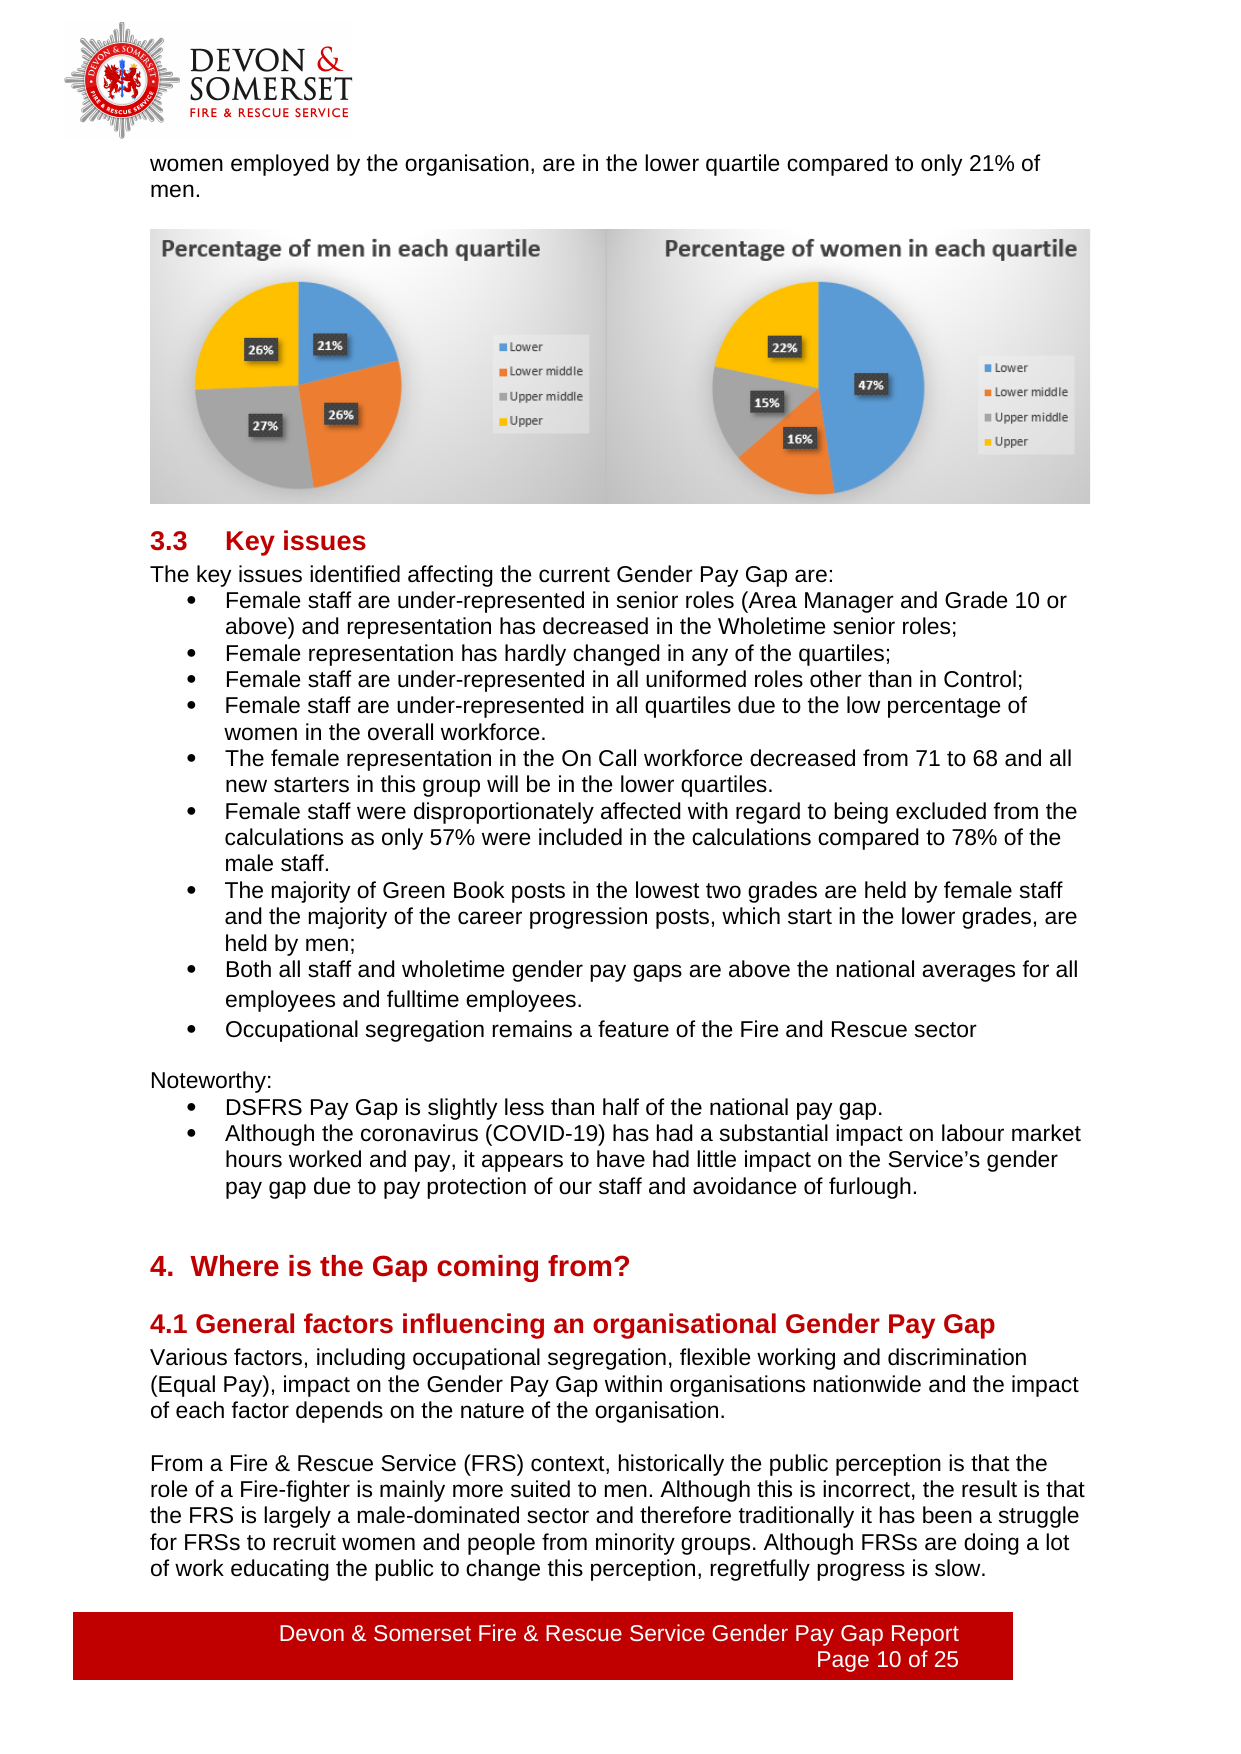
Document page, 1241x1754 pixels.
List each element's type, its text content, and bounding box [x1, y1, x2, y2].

subtitle 4.1 General factors influencing an organisational Gender Pay Gap [150, 1308, 1090, 1340]
list DSFRS Pay Gap is slightly less than half of the national pay gap. [187, 1094, 1090, 1120]
list The female representation in the On Call workforce decreased from 71 to 68 and all new starters in this group will be in the lower quartiles. [187, 745, 1090, 798]
text Noteworthy: [150, 1067, 1090, 1094]
list Female staff are under-represented in all quartiles due to the low percentage of women in the overall workforce. [187, 692, 1090, 745]
text The key issues identified affecting the current Gender Pay Gap are: [150, 561, 1090, 587]
text Various factors, including occupational segregation, flexible working and discrimination (Equal Pay), impact on the Gender Pay Gap within organisations nationwide and the impact of each factor depends on the nature of the organisation. [150, 1344, 1090, 1423]
list Both all staff and wholetime gender pay gaps are above the national averages for all employees and fulltime employees. [187, 956, 1090, 1012]
subtitle 4. Where is the Gap coming from? [150, 1249, 1090, 1283]
list The majority of Green Book posts in the lowest two grades are held by female staff and the majority of the career progression posts, which start in the lower grades, are held by men; [187, 877, 1090, 956]
list Female staff are under-represented in senior roles (Area Manager and Grade 10 or above) and representation has decreased in the Wholetime senior roles; [187, 587, 1090, 639]
text From a Fire & Rescue Service (FRS) context, historically the public perception is that the role of a Fire-fighter is mainly more suited to men. Although this is incorrect, the result is that the FRS is largely a male-dominated sector and therefore traditionally it has been a struggle for FRSs to recruit women and people from minority groups. Although FRSs are doing a lot of work educating the public to change this perception, regretfully progress is slow. [150, 1450, 1090, 1582]
list Female staff were disproportionately affected with regard to being excluded from the calculations as only 57% were included in the calculations compared to 78% of the male staff. [187, 798, 1090, 877]
list Although the coronavirus (COVID-19) has had a substantial impact on labour market hours worked and pay, it appears to have had little impact on the Service’s gender pay gap due to pay protection of our staff and avoidance of furlough. [187, 1120, 1090, 1199]
list Female staff are under-represented in all uniformed roles other than in Control; [187, 666, 1090, 692]
text women employed by the organisation, are in the lower quartile compared to only 21% of men. [150, 150, 1090, 203]
subtitle 3.3 Key issues [150, 524, 1090, 556]
list Female representation has hardly changed in any of the quartiles; [187, 639, 1090, 666]
list Occupational segregation remains a feature of the Fire and Rescue sector [187, 1016, 1090, 1043]
